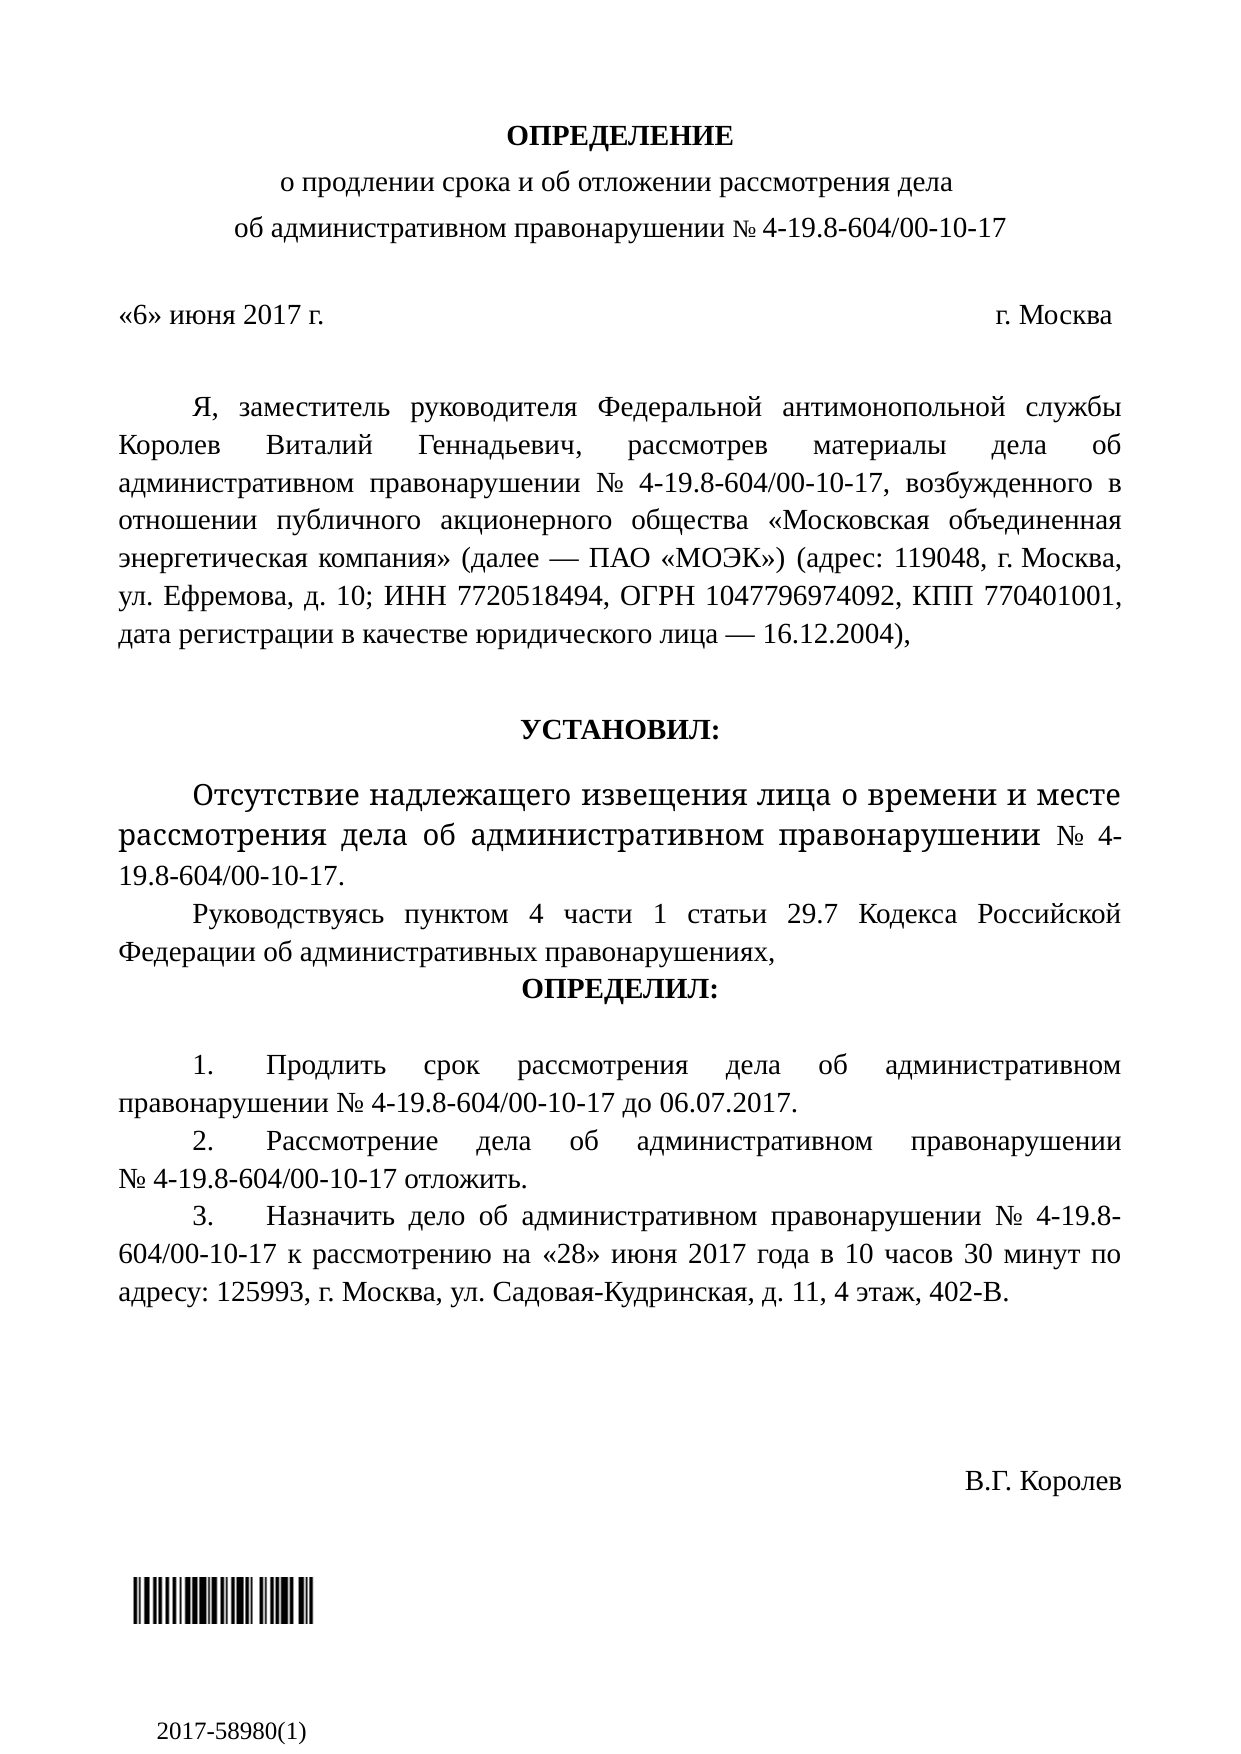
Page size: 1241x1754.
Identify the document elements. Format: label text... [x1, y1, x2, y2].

text о продлении срока и об отложении рассмотрения дела [118, 164, 1122, 198]
text Отсутствие надлежащего извещения лица о времени и месте рассмотрения дела об административном правонарушении № 4-19.8-604/00-10-17. [118, 774, 1122, 892]
text об административном правонарушении № 4-19.8-604/00-10-17 [118, 210, 1122, 244]
text В.Г. Королев [118, 1459, 1122, 1496]
text «6» июня 2017 г. г. Москва [118, 297, 1122, 331]
text 2. Рассмотрение дела об административном правонарушении № 4-19.8-604/00-10-17 отложить. [118, 1119, 1122, 1194]
text Я, заместитель руководителя Федеральной антимонопольной службы Королев Виталий Геннадьевич, рассмотрев материалы дела об административном правонарушении № 4-19.8-604/00-10-17, возбужденного в отношении публичного акционерного общества «Московская объединенная энергетическая компания» (далее — ПАО «МОЭК») (адрес: 119048, г. Москва, ул. Ефремова, д. 10; ИНН 7720518494, ОГРН 1047796974092, КПП 770401001, дата регистрации в качестве юридического лица — 16.12.2004), [118, 385, 1122, 649]
picture [118, 1577, 331, 1624]
text ОПРЕДЕЛИЛ: [118, 967, 1122, 1005]
text УСТАНОВИЛ: [118, 712, 1122, 746]
text 3. Назначить дело об административном правонарушении № 4-19.8-604/00-10-17 к рассмотрению на «28» июня 2017 года в 10 часов 30 минут по адресу: 125993, г. Москва, ул. Садовая-Кудринская, д. 11, 4 этаж, 402-В. [118, 1194, 1122, 1308]
text 1. Продлить срок рассмотрения дела об административном правонарушении № 4-19.8-604/00-10-17 до 06.07.2017. [118, 1043, 1122, 1119]
text Руководствуясь пунктом 4 части 1 статьи 29.7 Кодекса Российской Федерации об административных правонарушениях, [118, 892, 1122, 967]
text ОПРЕДЕЛЕНИЕ [118, 118, 1122, 152]
